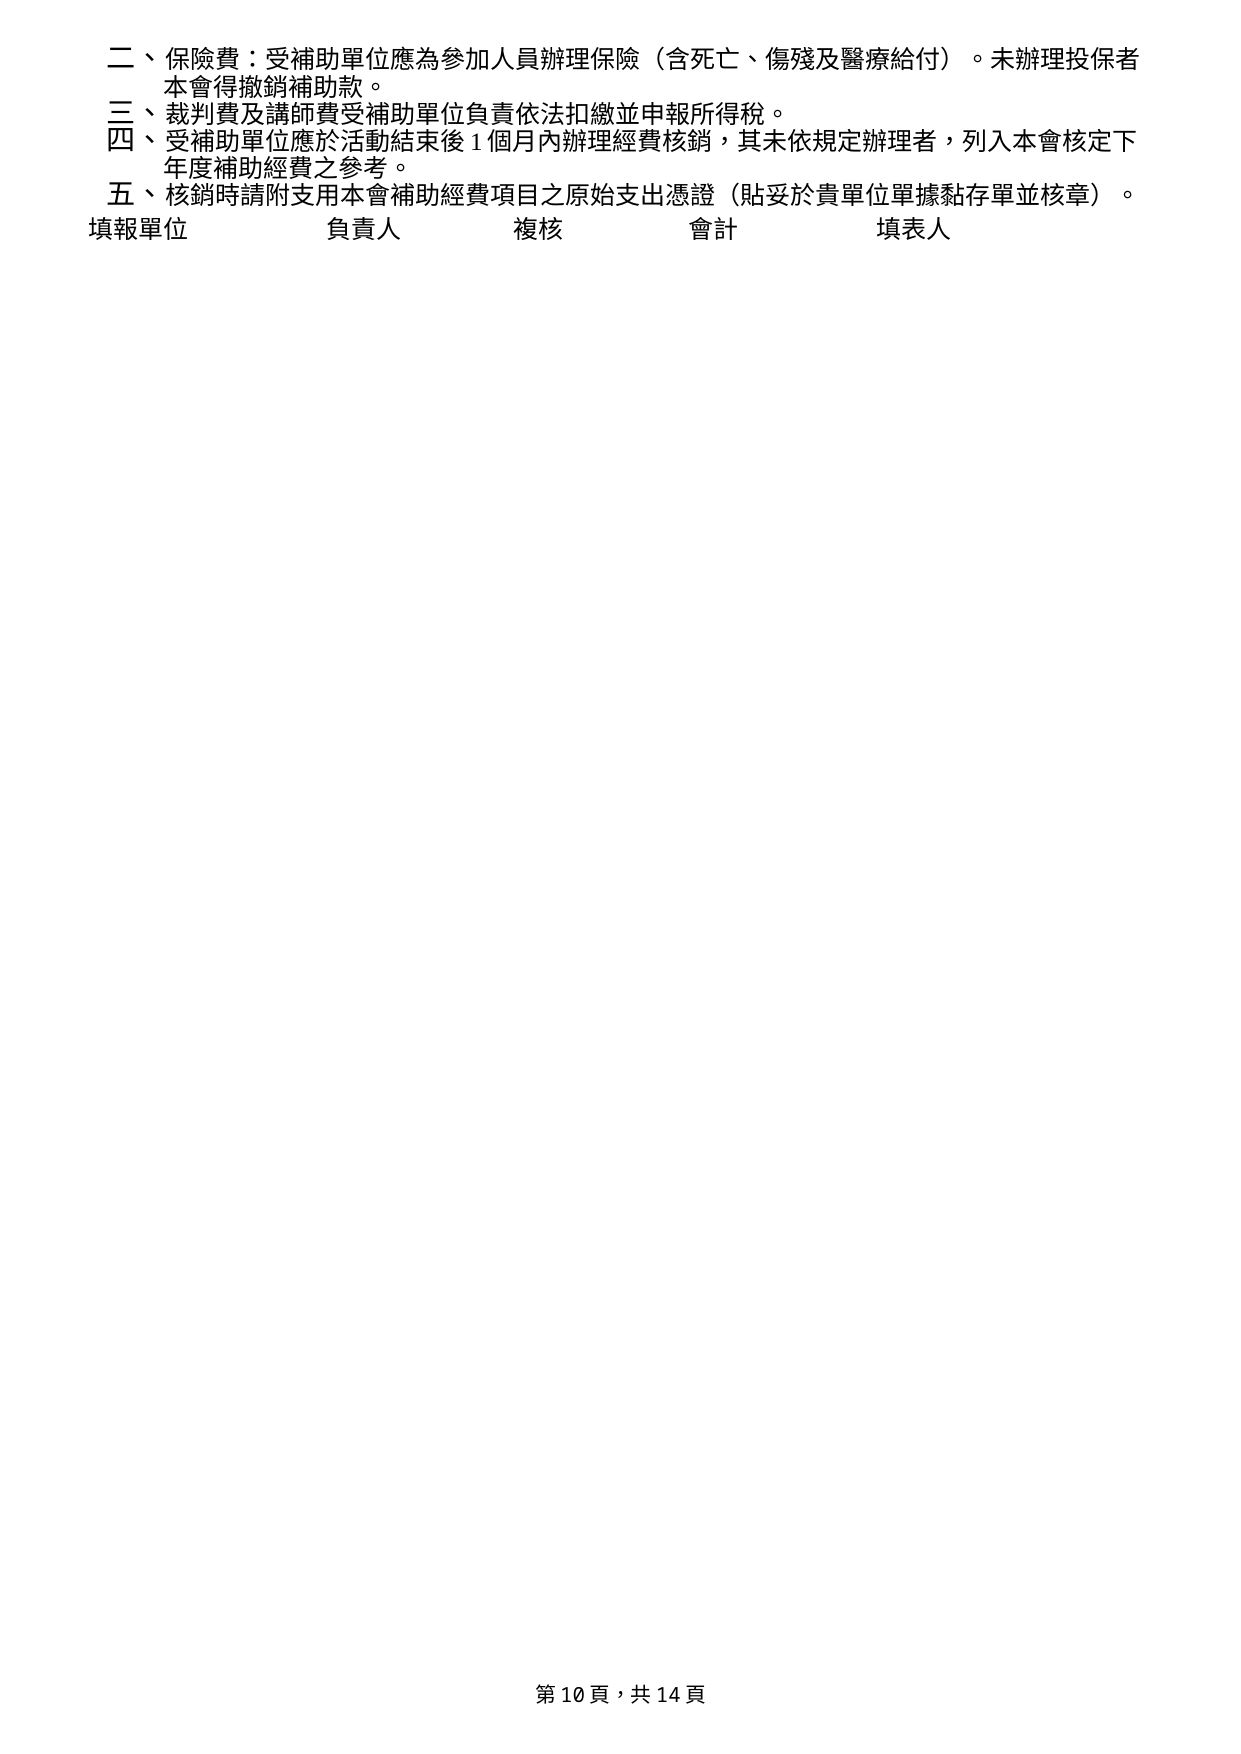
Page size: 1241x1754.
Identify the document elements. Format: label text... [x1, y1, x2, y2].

list 核銷時請附支用本會補助經費項目之原始支出憑證（貼妥於貴單位單據黏存單並核章）。 [106, 183, 1152, 210]
list 保險費：受補助單位應為參加人員辦理保險（含死亡、傷殘及醫療給付）。未辦理投保者本會得撤銷補助款。 [106, 47, 1152, 101]
list 受補助單位應於活動結束後1個月內辦理經費核銷，其未依規定辦理者，列入本會核定下年度補助經費之參考。 [106, 128, 1152, 183]
text 填報單位 負責人 複核 會計 填表人 [89, 210, 1152, 246]
list 裁判費及講師費受補助單位負責依法扣繳並申報所得稅。 [106, 101, 1152, 128]
